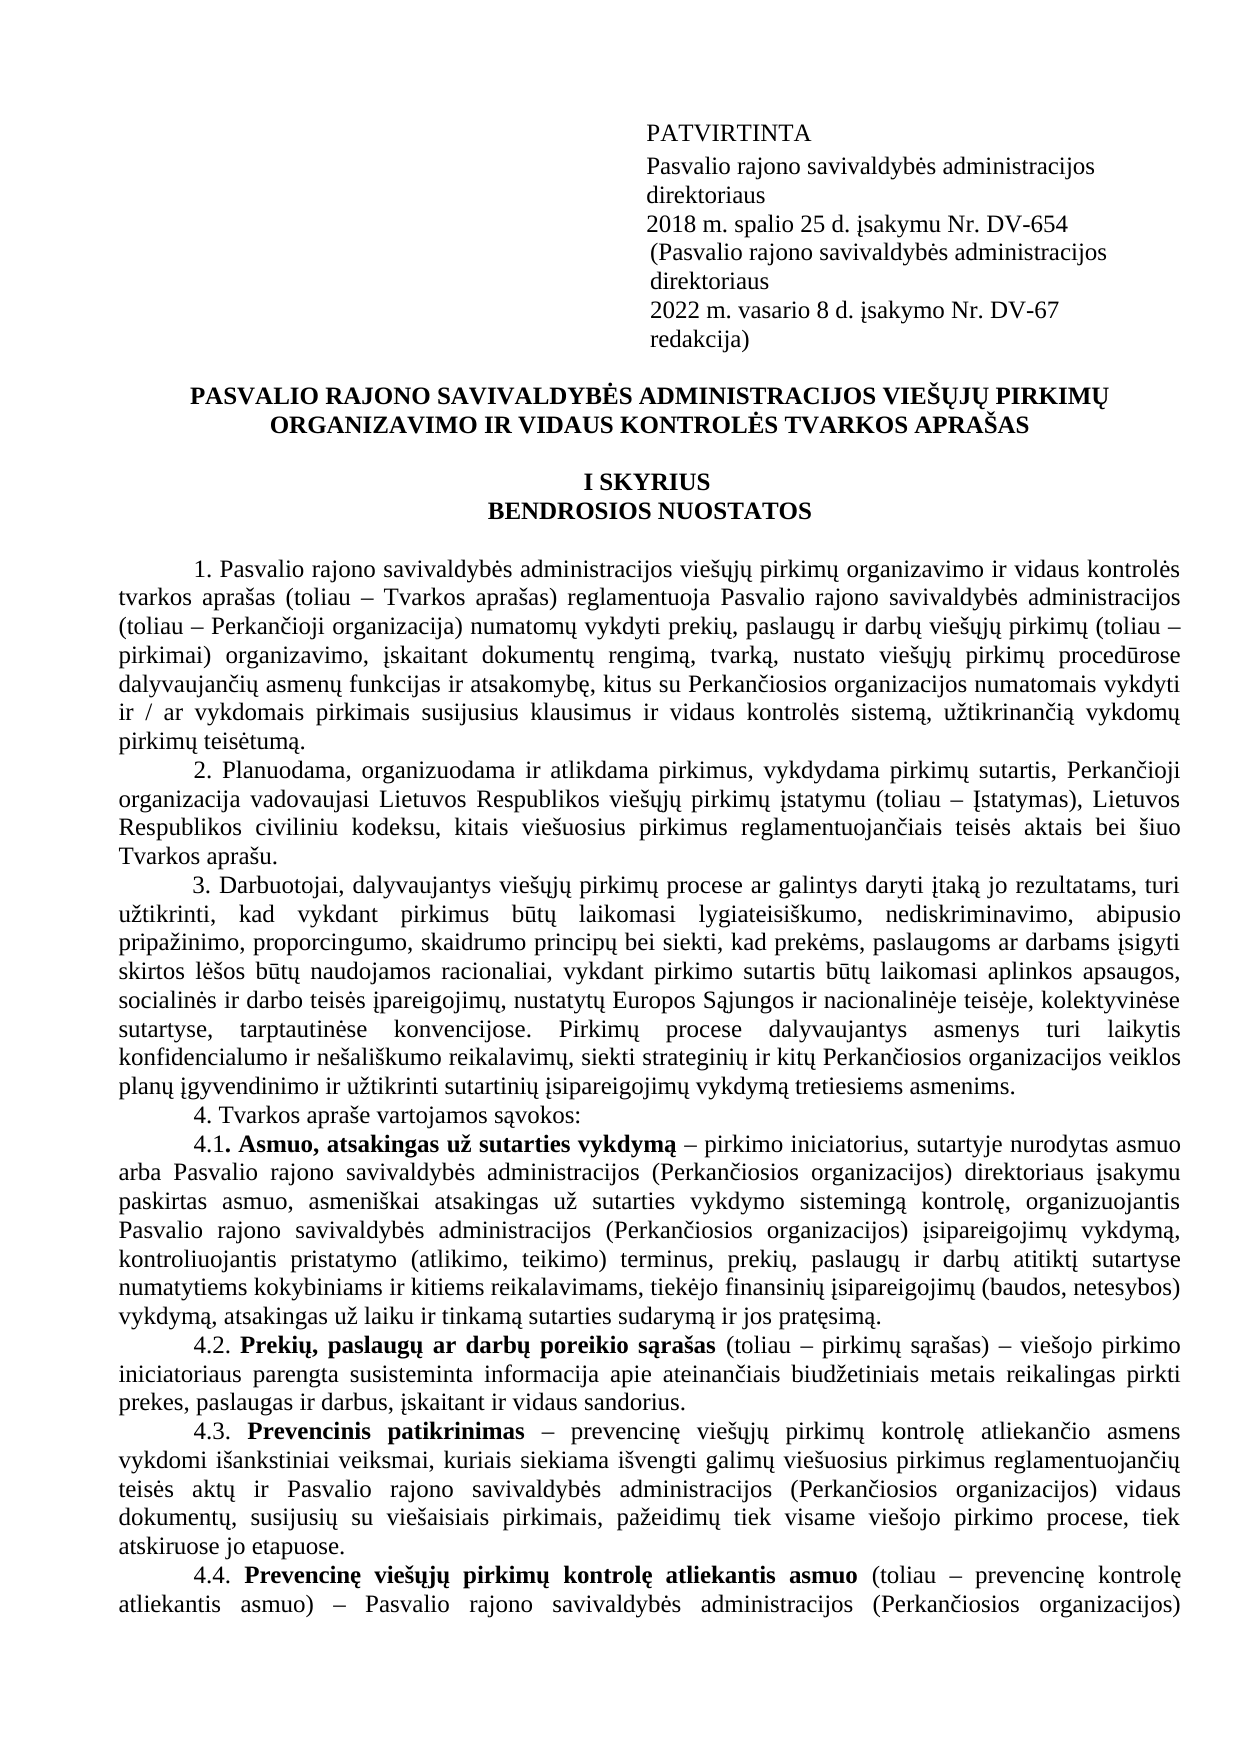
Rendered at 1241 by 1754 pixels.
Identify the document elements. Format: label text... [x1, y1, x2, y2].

text 2022 m. vasario 8 d. įsakymo Nr. DV-67 [650, 295, 1181, 324]
text direktoriaus [388, 180, 1181, 209]
text 2018 m. spalio 25 d. įsakymu Nr. DV-654 [388, 209, 1181, 237]
text PATVIRTINTA [517, 118, 1181, 147]
text BENDROSIOS NUOSTATOS [118, 496, 1181, 525]
text 4.2. Prekių, paslaugų ar darbų poreikio sąrašas (toliau – pirkimų sąrašas) – viešojo pirkimo iniciatoriaus parengta susisteminta informacija apie ateinančiais biudžetiniais metais reikalingas pirkti prekes, paslaugas ir darbus, įskaitant ir vidaus sandorius. [118, 1330, 1181, 1416]
text Pasvalio rajono savivaldybės administracijos [388, 151, 1181, 180]
text 2. Planuodama, organizuodama ir atlikdama pirkimus, vykdydama pirkimų sutartis, Perkančioji organizacija vadovaujasi Lietuvos Respublikos viešųjų pirkimų įstatymu (toliau – Įstatymas), Lietuvos Respublikos civiliniu kodeksu, kitais viešuosius pirkimus reglamentuojančiais teisės aktais bei šiuo Tvarkos aprašu. [118, 755, 1181, 870]
text 1. Pasvalio rajono savivaldybės administracijos viešųjų pirkimų organizavimo ir vidaus kontrolės tvarkos aprašas (toliau – Tvarkos aprašas) reglamentuoja Pasvalio rajono savivaldybės administracijos (toliau – Perkančioji organizacija) numatomų vykdyti prekių, paslaugų ir darbų viešųjų pirkimų (toliau – pirkimai) organizavimo, įskaitant dokumentų rengimą, tvarką, nustato viešųjų pirkimų procedūrose dalyvaujančių asmenų funkcijas ir atsakomybę, kitus su Perkančiosios organizacijos numatomais vykdyti ir / ar vykdomais pirkimais susijusius klausimus ir vidaus kontrolės sistemą, užtikrinančią vykdomų pirkimų teisėtumą. [118, 554, 1181, 755]
text 4.3. Prevencinis patikrinimas – prevencinę viešųjų pirkimų kontrolę atliekančio asmens vykdomi išankstiniai veiksmai, kuriais siekiama išvengti galimų viešuosius pirkimus reglamentuojančių teisės aktų ir Pasvalio rajono savivaldybės administracijos (Perkančiosios organizacijos) vidaus dokumentų, susijusių su viešaisiais pirkimais, pažeidimų tiek visame viešojo pirkimo procese, tiek atskiruose jo etapuose. [118, 1416, 1181, 1560]
text 4. Tvarkos apraše vartojamos sąvokos: [118, 1100, 1181, 1129]
text PASVALIO RAJONO SAVIVALDYBĖS ADMINISTRACIJOS VIEŠŲJŲ PIRKIMŲ ORGANIZAVIMO IR VIDAUS KONTROLĖS TVARKOS APRAŠAS [118, 381, 1181, 439]
text (Pasvalio rajono savivaldybės administracijos direktoriaus [650, 237, 1181, 295]
text 3. Darbuotojai, dalyvaujantys viešųjų pirkimų procese ar galintys daryti įtaką jo rezultatams, turi užtikrinti, kad vykdant pirkimus būtų laikomasi lygiateisiškumo, nediskriminavimo, abipusio pripažinimo, proporcingumo, skaidrumo principų bei siekti, kad prekėms, paslaugoms ar darbams įsigyti skirtos lėšos būtų naudojamos racionaliai, vykdant pirkimo sutartis būtų laikomasi aplinkos apsaugos, socialinės ir darbo teisės įpareigojimų, nustatytų Europos Sąjungos ir nacionalinėje teisėje, kolektyvinėse sutartyse, tarptautinėse konvencijose. Pirkimų procese dalyvaujantys asmenys turi laikytis konfidencialumo ir nešališkumo reikalavimų, siekti strateginių ir kitų Perkančiosios organizacijos veiklos planų įgyvendinimo ir užtikrinti sutartinių įsipareigojimų vykdymą tretiesiems asmenims. [118, 870, 1181, 1100]
text 4.1. Asmuo, atsakingas už sutarties vykdymą – pirkimo iniciatorius, sutartyje nurodytas asmuo arba Pasvalio rajono savivaldybės administracijos (Perkančiosios organizacijos) direktoriaus įsakymu paskirtas asmuo, asmeniškai atsakingas už sutarties vykdymo sistemingą kontrolę, organizuojantis Pasvalio rajono savivaldybės administracijos (Perkančiosios organizacijos) įsipareigojimų vykdymą, kontroliuojantis pristatymo (atlikimo, teikimo) terminus, prekių, paslaugų ir darbų atitiktį sutartyse numatytiems kokybiniams ir kitiems reikalavimams, tiekėjo finansinių įsipareigojimų (baudos, netesybos) vykdymą, atsakingas už laiku ir tinkamą sutarties sudarymą ir jos pratęsimą. [118, 1129, 1181, 1330]
text 4.4. Prevencinę viešųjų pirkimų kontrolę atliekantis asmuo (toliau – prevencinę kontrolę atliekantis asmuo) – Pasvalio rajono savivaldybės administracijos (Perkančiosios organizacijos) [118, 1560, 1181, 1617]
text I SKYRIUS [118, 467, 1181, 496]
text redakcija) [650, 324, 1181, 352]
